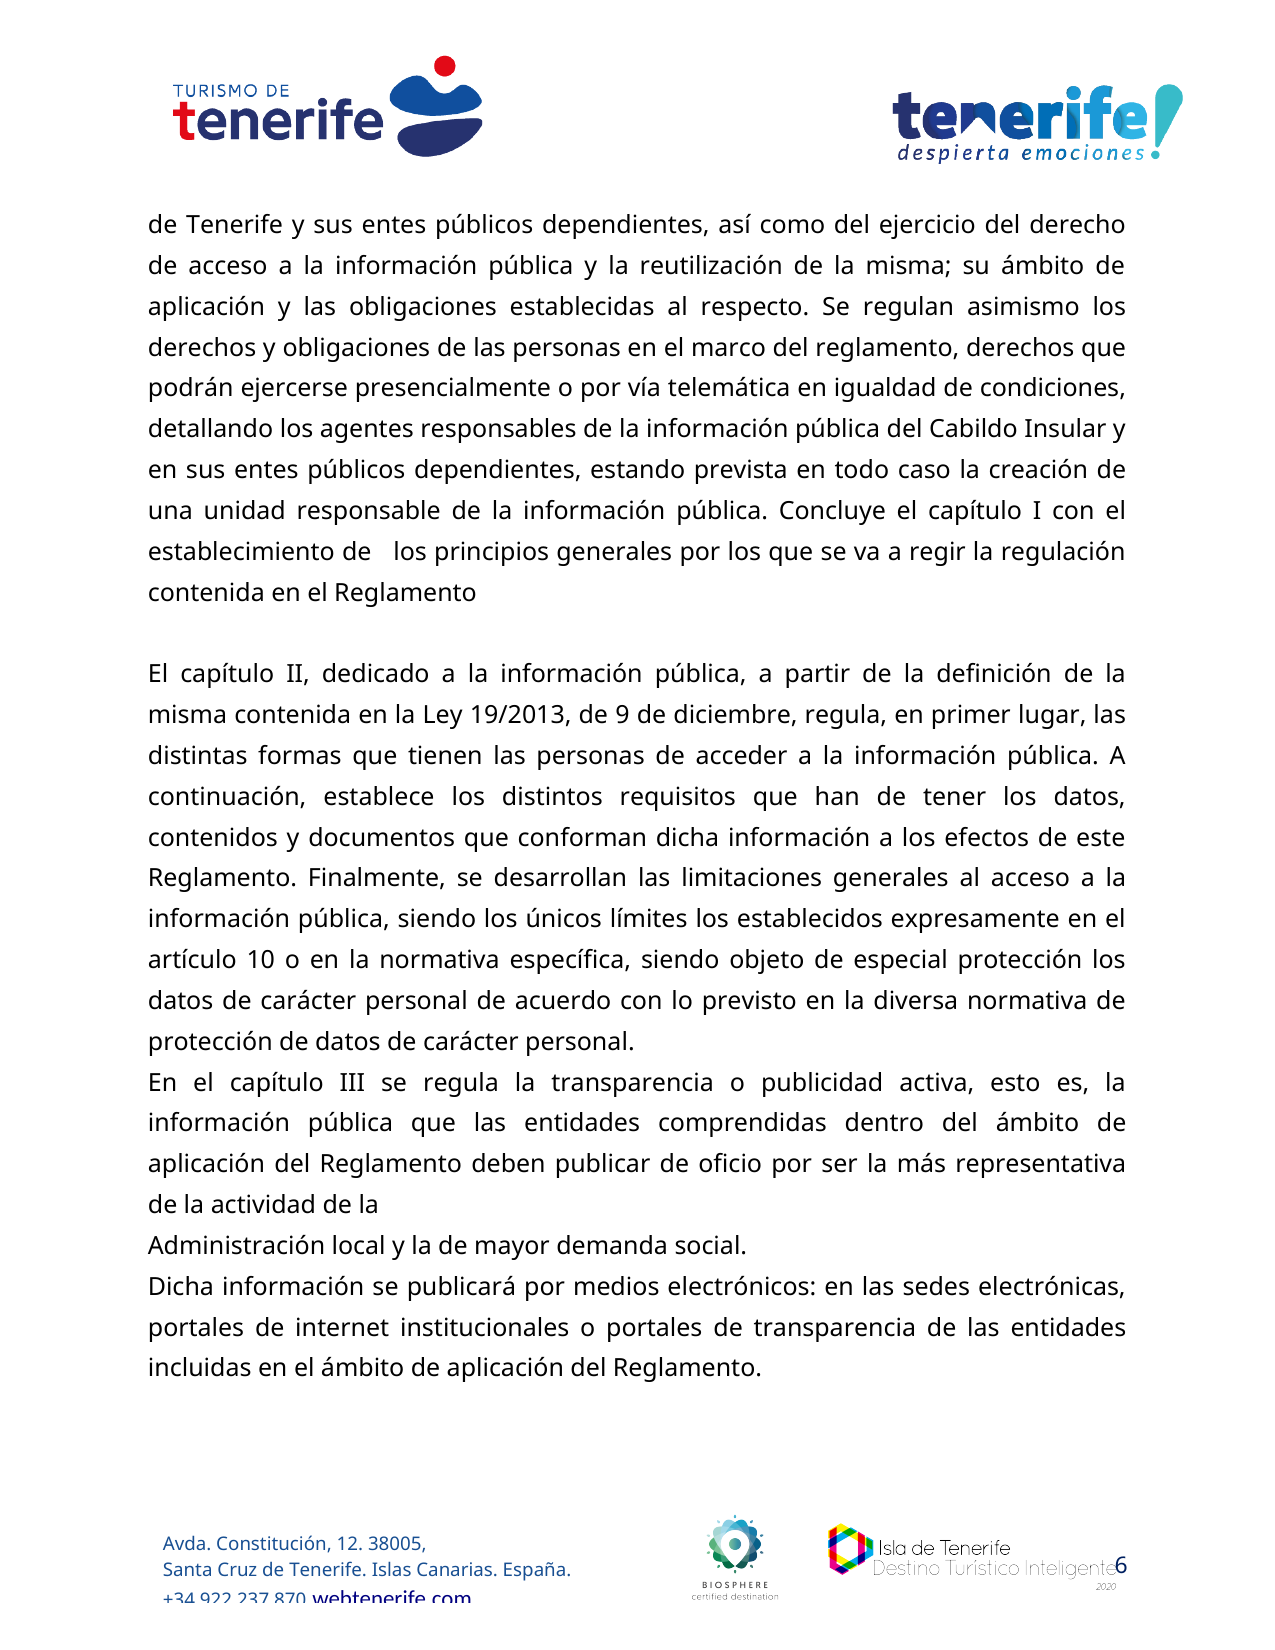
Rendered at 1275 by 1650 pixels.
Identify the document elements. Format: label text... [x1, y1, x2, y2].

text El capítulo II, dedicado a la información pública, a partir de la definición de la misma contenida en la Ley 19/2013, de 9 de diciembre, regula, en primer lugar, las distintas formas que tienen las personas de acceder a la información pública. A continuación, establece los distintos requisitos que han de tener los datos, contenidos y documentos que conforman dicha información a los efectos de este Reglamento. Finalmente, se desarrollan las limitaciones generales al acceso a la información pública, siendo los únicos límites los establecidos expresamente en el artículo 10 o en la normativa específica, siendo objeto de especial protección los datos de carácter personal de acuerdo con lo previsto en la diversa normativa de protección de datos de carácter personal. [148, 656, 1127, 1057]
text En el capítulo III se regula la transparencia o publicidad activa, esto es, la información pública que las entidades comprendidas dentro del ámbito de aplicación del Reglamento deben publicar de oficio por ser la más representativa de la actividad de la [148, 1064, 1127, 1221]
text de Tenerife y sus entes públicos dependientes, así como del ejercicio del derecho de acceso a la información pública y la reutilización de la misma; su ámbito de aplicación y las obligaciones establecidas al respecto. Se regulan asimismo los derechos y obligaciones de las personas en el marco del reglamento, derechos que podrán ejercerse presencialmente o por vía telemática en igualdad de condiciones, detallando los agentes responsables de la información pública del Cabildo Insular y en sus entes públicos dependientes, estando prevista en todo caso la creación de una unidad responsable de la información pública. Concluye el capítulo I con el establecimiento de los principios generales por los que se va a regir la regulación contenida en el Reglamento [148, 207, 1127, 608]
text Dicha información se publicará por medios electrónicos: en las sedes electrónicas, portales de internet institucionales o portales de transparencia de las entidades incluidas en el ámbito de aplicación del Reglamento. [148, 1268, 1127, 1384]
text Administración local y la de mayor demanda social. [148, 1228, 1127, 1262]
